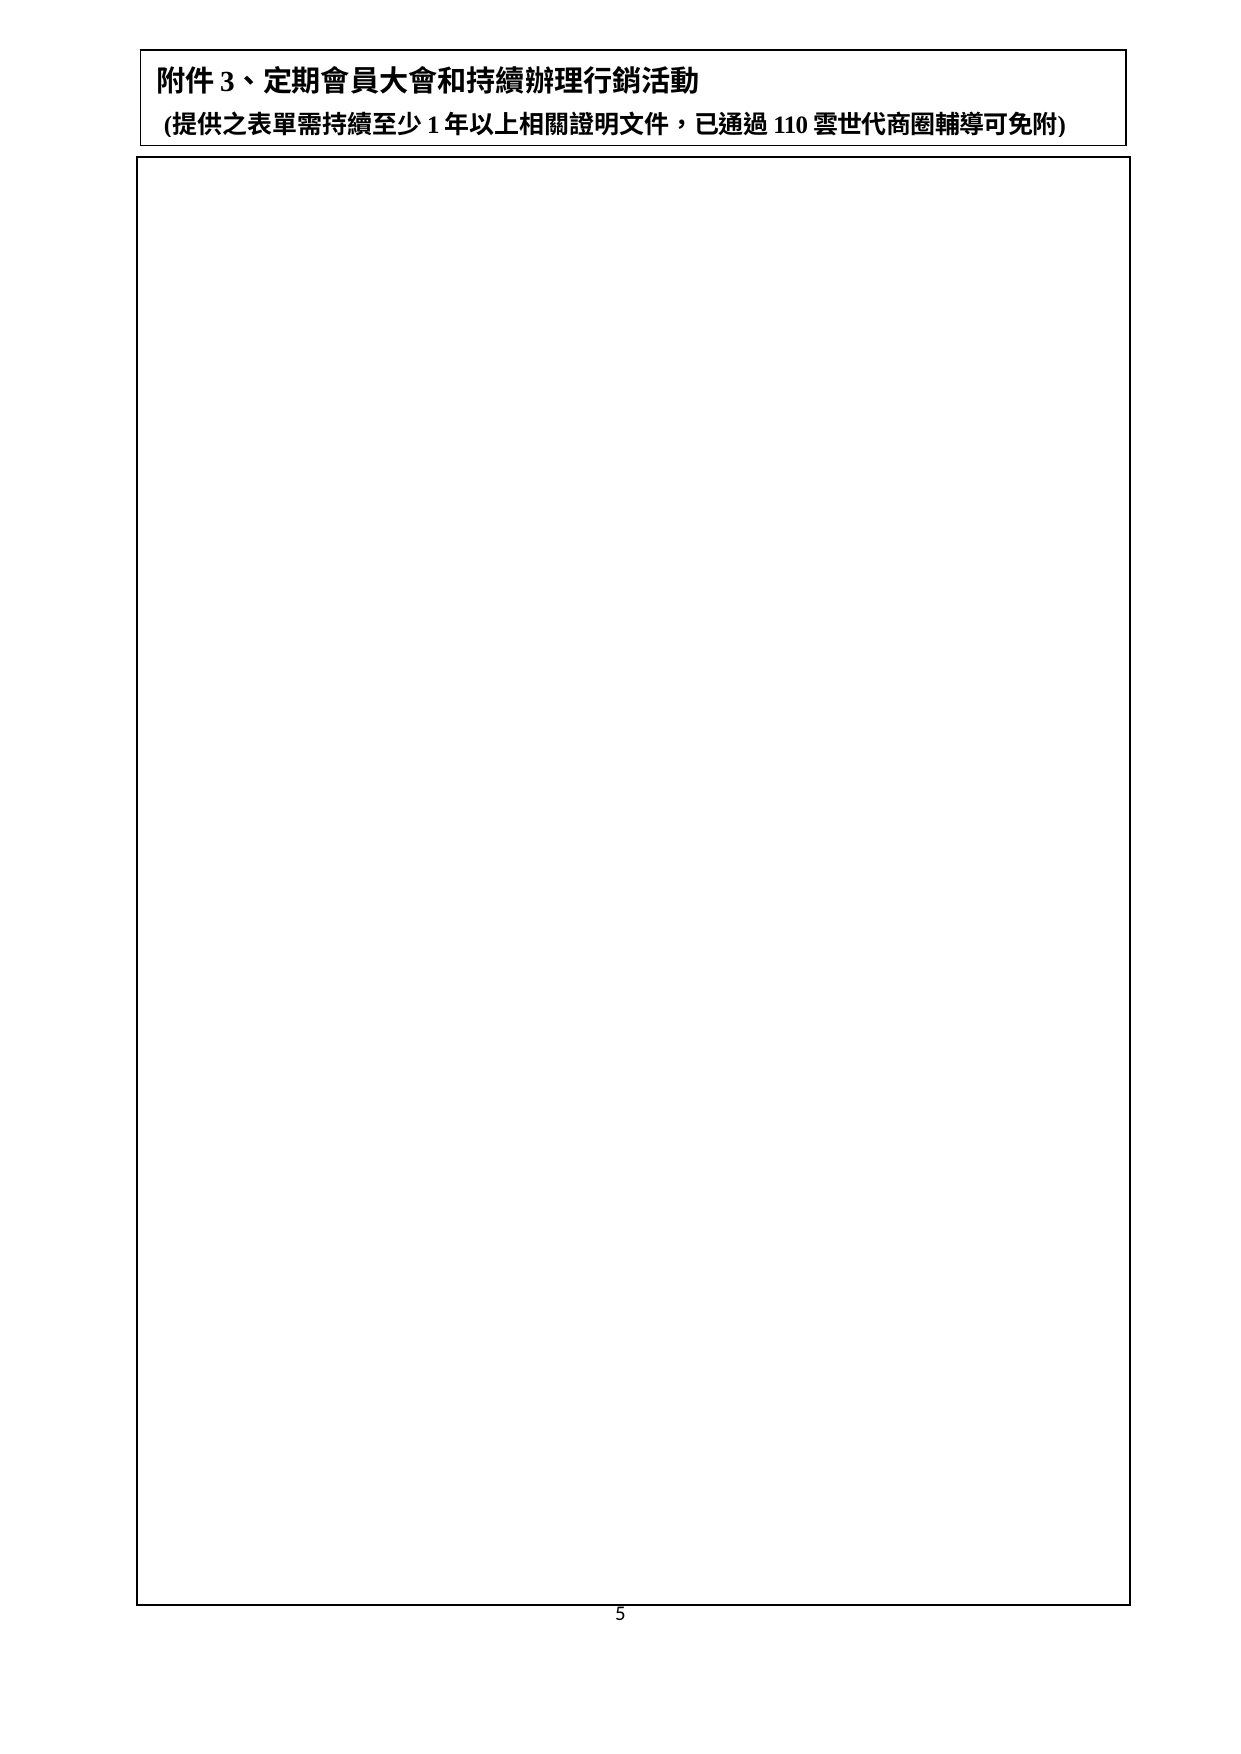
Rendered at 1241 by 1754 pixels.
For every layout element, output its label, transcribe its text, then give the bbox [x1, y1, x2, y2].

text 附件3、定期會員大會和持續辦理行銷活動 [156, 58, 1110, 100]
text (提供之表單需持續至少1年以上相關證明文件，已通過110雲世代商圈輔導可免附) [156, 100, 1110, 137]
